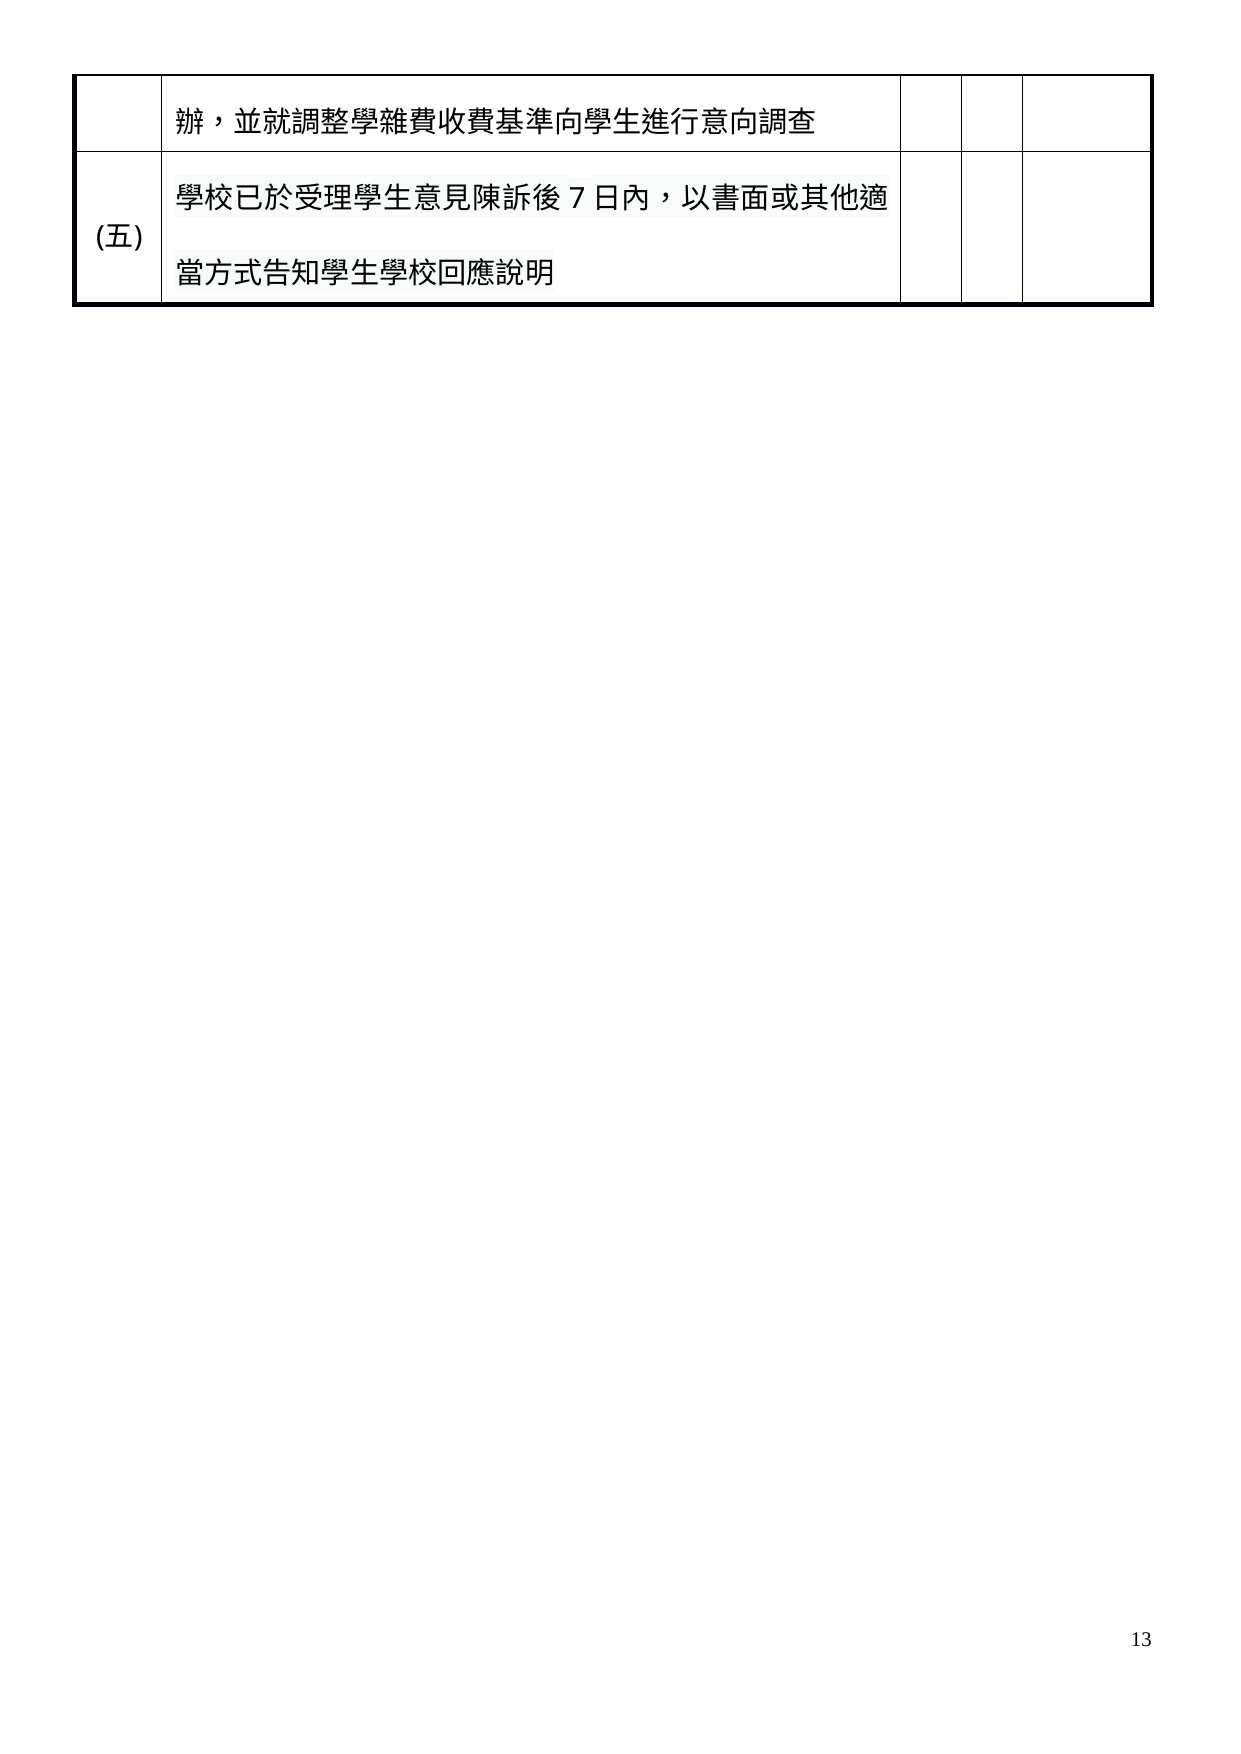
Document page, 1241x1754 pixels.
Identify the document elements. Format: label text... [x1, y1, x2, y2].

table_cell (五) [77, 152, 161, 302]
table_cell [962, 76, 1022, 151]
table_cell 辦，並就調整學雜費收費基準向學生進行意向調查 [162, 76, 900, 151]
table_cell [901, 76, 961, 151]
table_cell 學校已於受理學生意見陳訴後7日內，以書面或其他適當方式告知學生學校回應說明 [162, 152, 900, 302]
table_cell [962, 152, 1022, 302]
table_cell [1023, 76, 1150, 151]
table_cell [77, 76, 161, 151]
table_cell [901, 152, 961, 302]
table_cell [1023, 152, 1150, 302]
